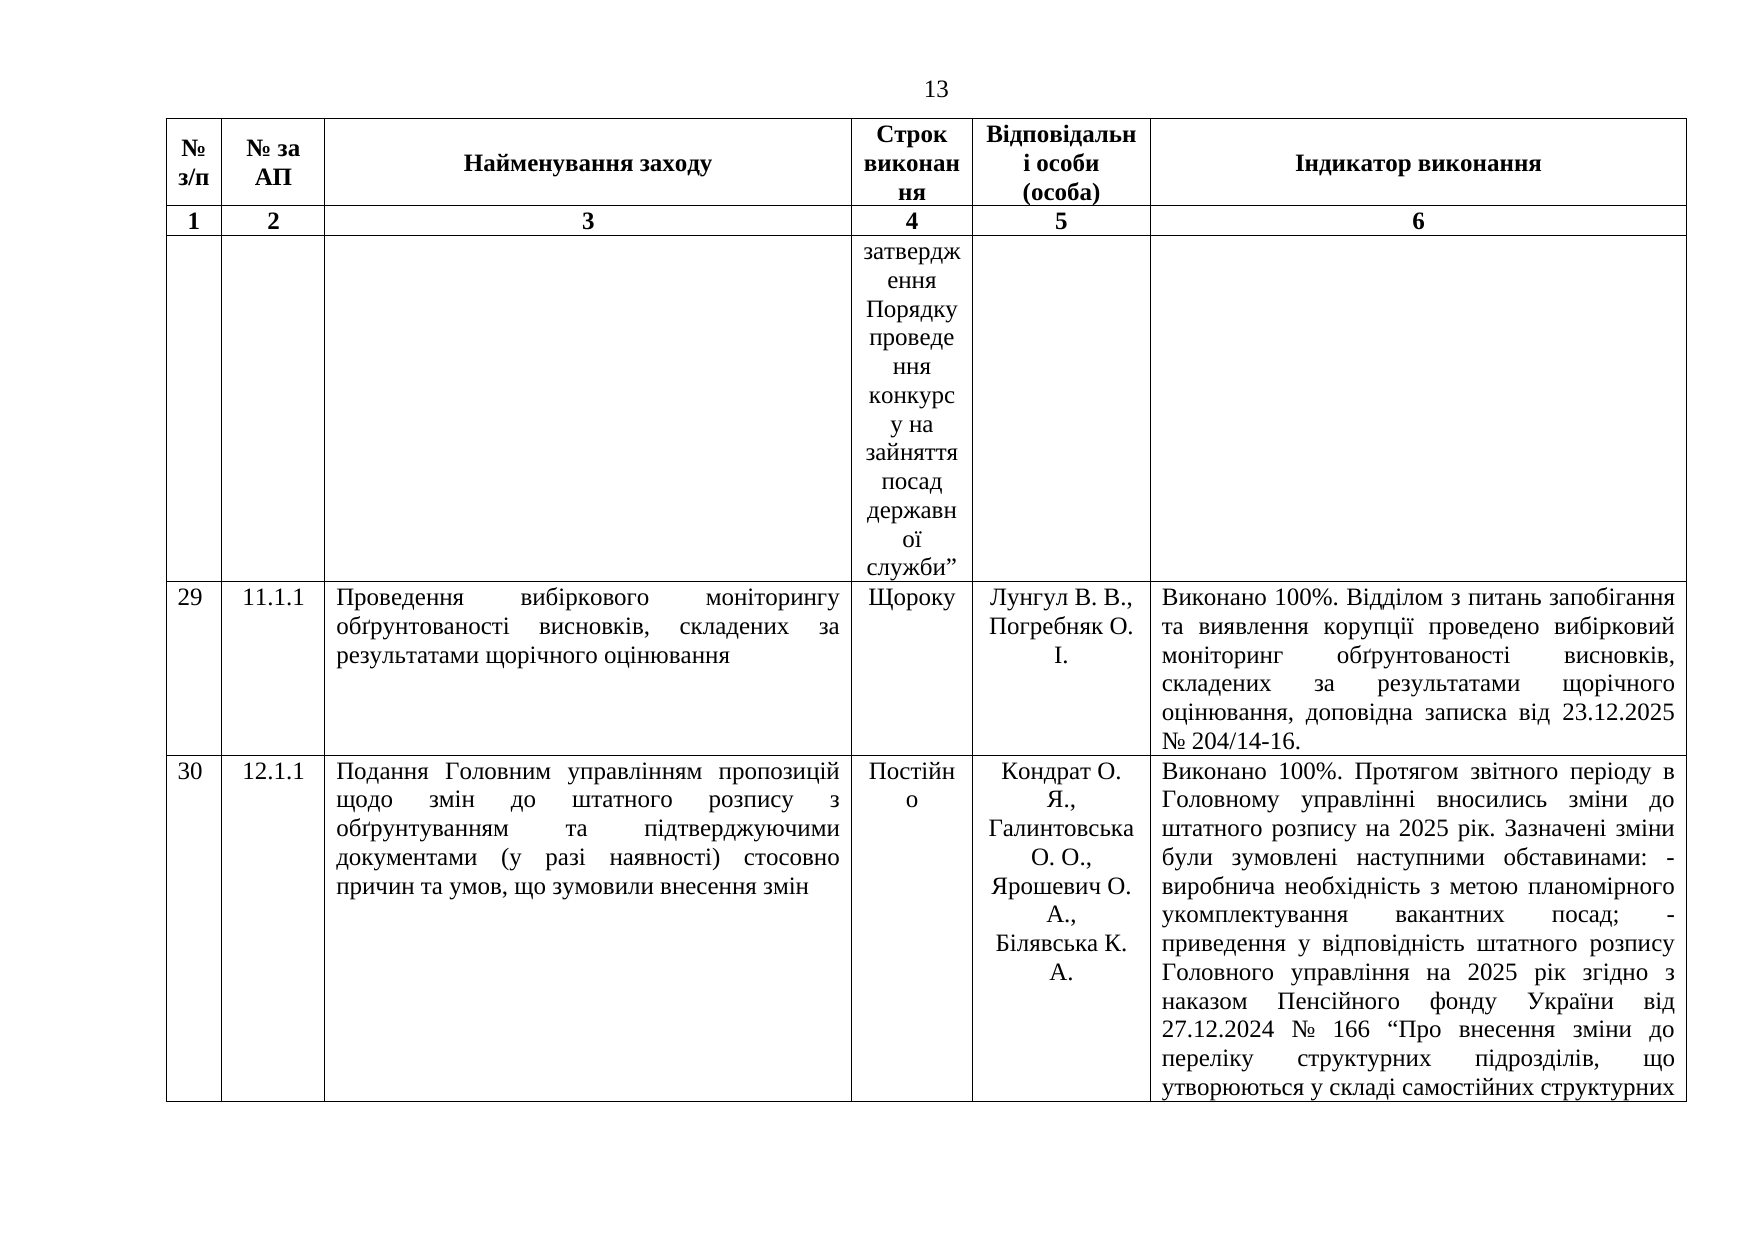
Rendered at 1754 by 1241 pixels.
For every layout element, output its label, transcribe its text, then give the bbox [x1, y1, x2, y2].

table_cell [1151, 236, 1686, 581]
table_cell [167, 236, 221, 581]
table_cell 12.1.1 [222, 756, 324, 1101]
table_cell Проведення вибіркового моніторингу обґрунтованості висновків, складених за результатами щорічного оцінювання [325, 582, 851, 755]
table_cell [325, 236, 851, 581]
table_cell 1 [167, 206, 221, 235]
table_cell 11.1.1 [222, 582, 324, 755]
table_cell [973, 236, 1150, 581]
table_cell [167, 582, 221, 755]
table_cell Кондрат О. Я., Галинтовська О. О., Ярошевич О. А., Білявська К. А. [973, 756, 1150, 1101]
table_cell Виконано 100%. Протягом звітного періоду в Головному управлінні вносились зміни до штатного розпису на 2025 рік. Зазначені зміни були зумовлені наступними обставинами: - виробнича необхідність з метою планомірного укомплектування вакантних посад; - приведення у відповідність штатного розпису Головного управління на 2025 рік згідно з наказом Пенсійного фонду України від 27.12.2024 № 166 “Про внесення зміни до переліку структурних підрозділів, що утворюються у складі самостійних структурних [1151, 756, 1686, 1101]
table_header № з/п [167, 119, 221, 205]
table_cell 2 [222, 206, 324, 235]
table_header Строк виконання [852, 119, 972, 205]
table_cell Постійно [852, 756, 972, 1101]
table_cell Подання Головним управлінням пропозицій щодо змін до штатного розпису з обґрунтуванням та підтверджуючими документами (у разі наявності) стосовно причин та умов, що зумовили внесення змін [325, 756, 851, 1101]
table_header Індикатор виконання [1151, 119, 1686, 205]
table_cell [222, 236, 324, 581]
table_cell [167, 756, 221, 1101]
table_cell 3 [325, 206, 851, 235]
table_cell Щороку [852, 582, 972, 755]
table_cell 4 [852, 206, 972, 235]
table_header № за АП [222, 119, 324, 205]
table_header Найменування заходу [325, 119, 851, 205]
table_cell 6 [1151, 206, 1686, 235]
table_cell 5 [973, 206, 1150, 235]
table_cell Лунгул В. В., Погребняк О. І. [973, 582, 1150, 755]
table_header Відповідальні особи (особа) [973, 119, 1150, 205]
table_cell Виконано 100%. Відділом з питань запобігання та виявлення корупції проведено вибірковий моніторинг обґрунтованості висновків, складених за результатами щорічного оцінювання, доповідна записка від 23.12.2025 № 204/14-16. [1151, 582, 1686, 755]
table_cell затвердження Порядку проведення конкурсу на зайняття посад державної служби” [852, 236, 972, 581]
